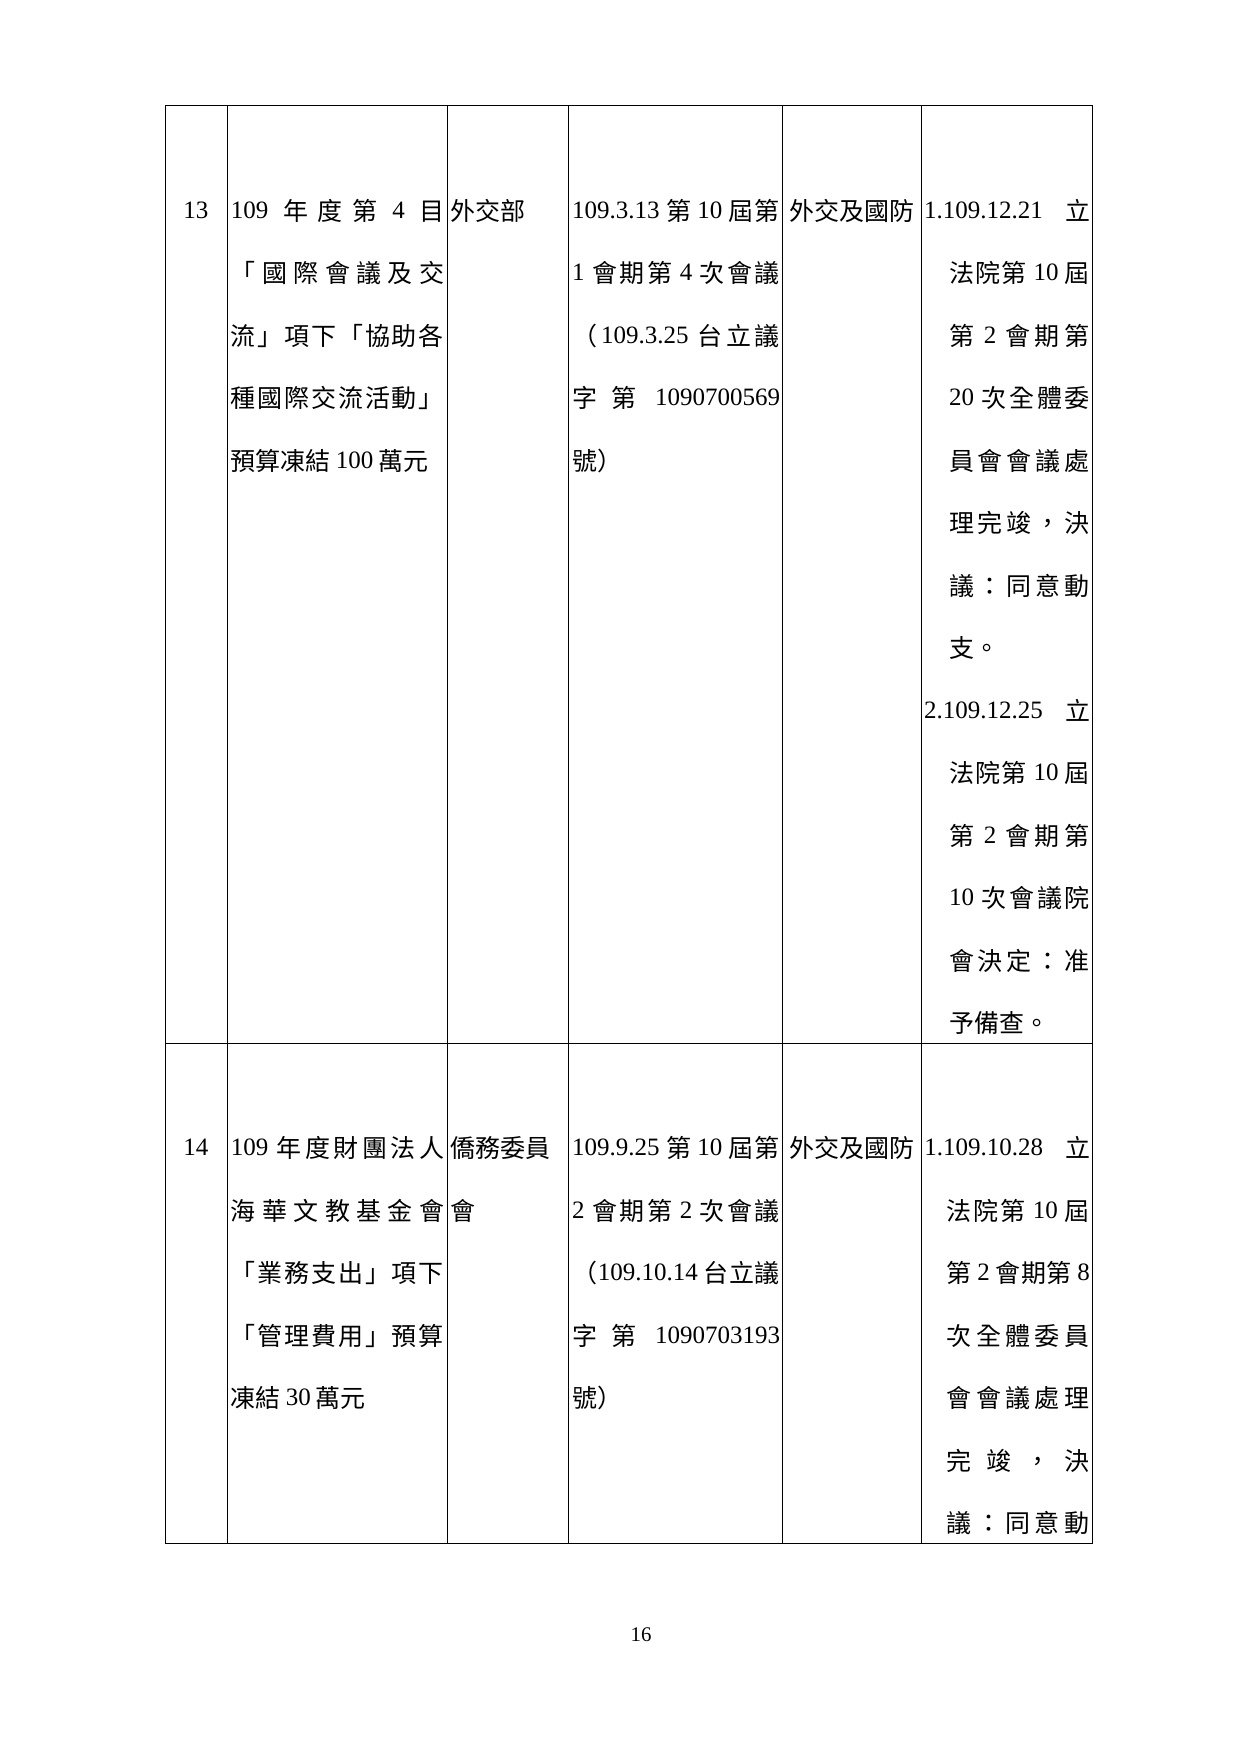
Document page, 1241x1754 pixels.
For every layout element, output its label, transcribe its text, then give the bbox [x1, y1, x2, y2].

table_cell 外交及國防 [783, 106, 921, 1043]
table_cell 1.109.10.28立法院第10屆第2會期第8次全體委員會會議處理完竣，決議：同意動 [922, 1044, 1092, 1543]
table_cell 外交及國防 [783, 1044, 921, 1543]
table_cell 109.3.13第10屆第1會期第4次會議（109.3.25台立議字第1090700569號） [569, 106, 782, 1043]
table_cell 109.9.25第10屆第2會期第2次會議（109.10.14台立議字第1090703193號） [569, 1044, 782, 1543]
table_cell 109年度財團法人海華文教基金會「業務支出」項下「管理費用」預算凍結30萬元 [228, 1044, 447, 1543]
table_cell [166, 106, 227, 1043]
table_cell 僑務委員會 [448, 1044, 568, 1543]
table_cell 109年度第4目「國際會議及交流」項下「協助各種國際交流活動」預算凍結100萬元 [228, 106, 447, 1043]
table_cell 外交部 [448, 106, 568, 1043]
table_cell [166, 1044, 227, 1543]
table_cell 1.109.12.21立法院第10屆第2會期第20次全體委員會會議處理完竣，決議：同意動支。 2.109.12.25立法院第10屆第2會期第10次會議院會決定：准予備查。 [922, 106, 1092, 1043]
